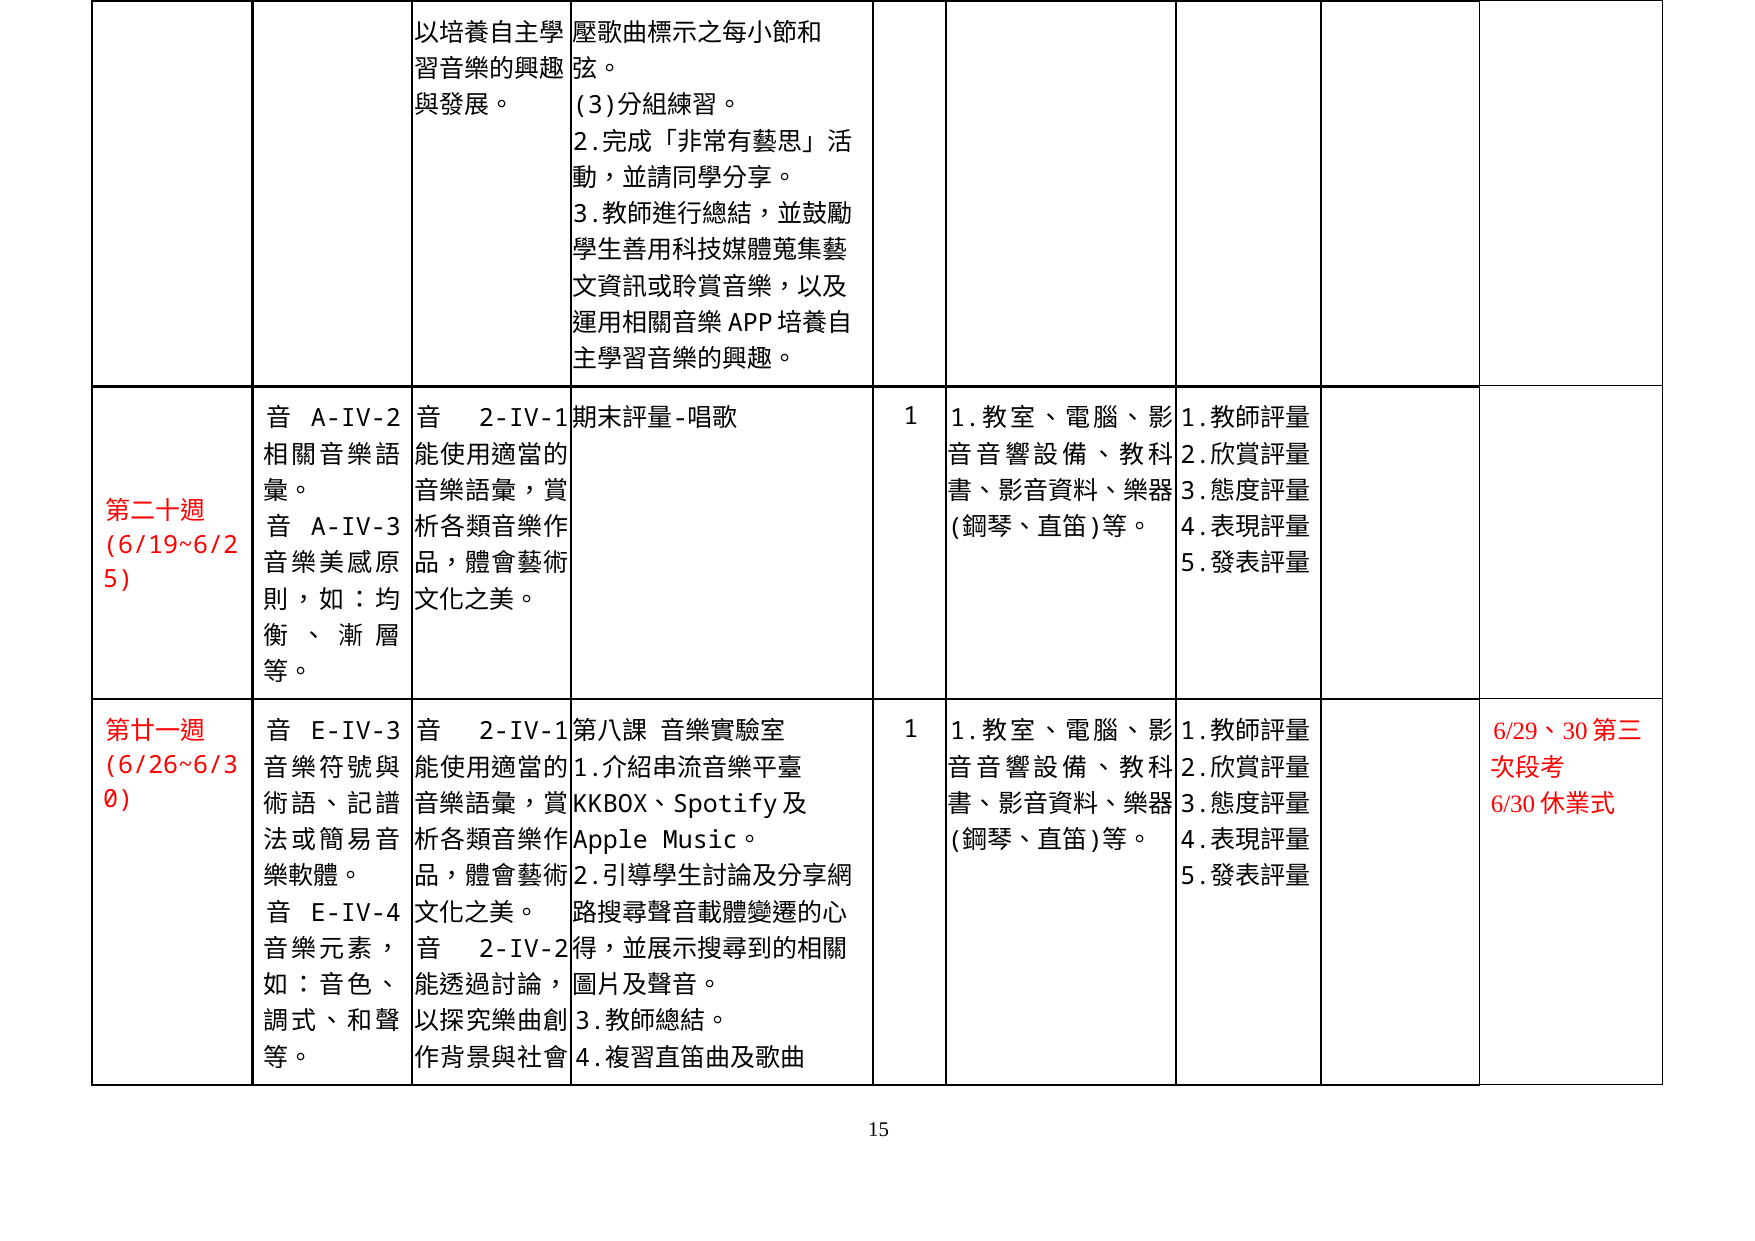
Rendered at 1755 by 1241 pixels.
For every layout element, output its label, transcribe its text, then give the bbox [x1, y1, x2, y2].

table_cell [874, 2, 945, 385]
table_cell [1322, 700, 1479, 1084]
table_cell [1177, 2, 1320, 385]
table_cell [947, 2, 1175, 385]
table_cell 1.教師評量 2.欣賞評量 3.態度評量 4.表現評量 5.發表評量 [1177, 700, 1320, 1084]
table_cell [1322, 2, 1479, 385]
table_cell 壓歌曲標示之每小節和弦。 (3)分組練習。 2.完成「非常有藝思」活動，並請同學分享。 3.教師進行總結，並鼓勵學生善用科技媒體蒐集藝文資訊或聆賞音樂，以及運用相關音樂APP培養自主學習音樂的興趣。 [572, 2, 872, 385]
table_cell 音2-IV-1 能使用適當的音樂語彙，賞析各類音樂作品，體會藝術文化之美。 [413, 388, 570, 698]
table_cell [1322, 388, 1479, 698]
table_cell 音2-IV-1 能使用適當的音樂語彙，賞析各類音樂作品，體會藝術文化之美。 音2-IV-2 能透過討論，以探究樂曲創作背景與社會 [413, 700, 570, 1084]
table_cell [1480, 386, 1662, 698]
table_cell 音A-IV-2 相關音樂語彙。 音A-IV-3 音樂美感原則，如：均衡、漸層等。 [254, 388, 411, 698]
table_cell [1480, 1, 1662, 385]
table_cell 1 [874, 388, 945, 698]
table_cell 期末評量-唱歌 [572, 388, 872, 698]
table_cell 6/29、30第三次段考 6/30休業式 [1480, 699, 1662, 1084]
table_cell 1.教師評量 2.欣賞評量 3.態度評量 4.表現評量 5.發表評量 [1177, 388, 1320, 698]
table_cell 1.教室、電腦、影音音響設備、教科書、影音資料、樂器(鋼琴、直笛)等。 [947, 388, 1175, 698]
table_cell [93, 2, 251, 385]
table_cell 以培養自主學習音樂的興趣與發展。 [413, 2, 570, 385]
table_cell 1.教室、電腦、影音音響設備、教科書、影音資料、樂器(鋼琴、直笛)等。 [947, 700, 1175, 1084]
table_cell 第八課 音樂實驗室 1.介紹串流音樂平臺KKBOX、Spotify及Apple Music。 2.引導學生討論及分享網路搜尋聲音載體變遷的心得，並展示搜尋到的相關圖片及聲音。 3.教師總結。 4.複習直笛曲及歌曲 [572, 700, 872, 1084]
table_cell 音E-IV-3 音樂符號與術語、記譜法或簡易音樂軟體。 音E-IV-4 音樂元素，如：音色、調式、和聲等。 [254, 700, 411, 1084]
table_cell 1 [874, 700, 945, 1084]
table_cell [254, 2, 411, 385]
table_cell 第廿一週(6/26~6/30) [93, 700, 251, 1084]
table_cell 第二十週(6/19~6/25) [93, 388, 251, 698]
